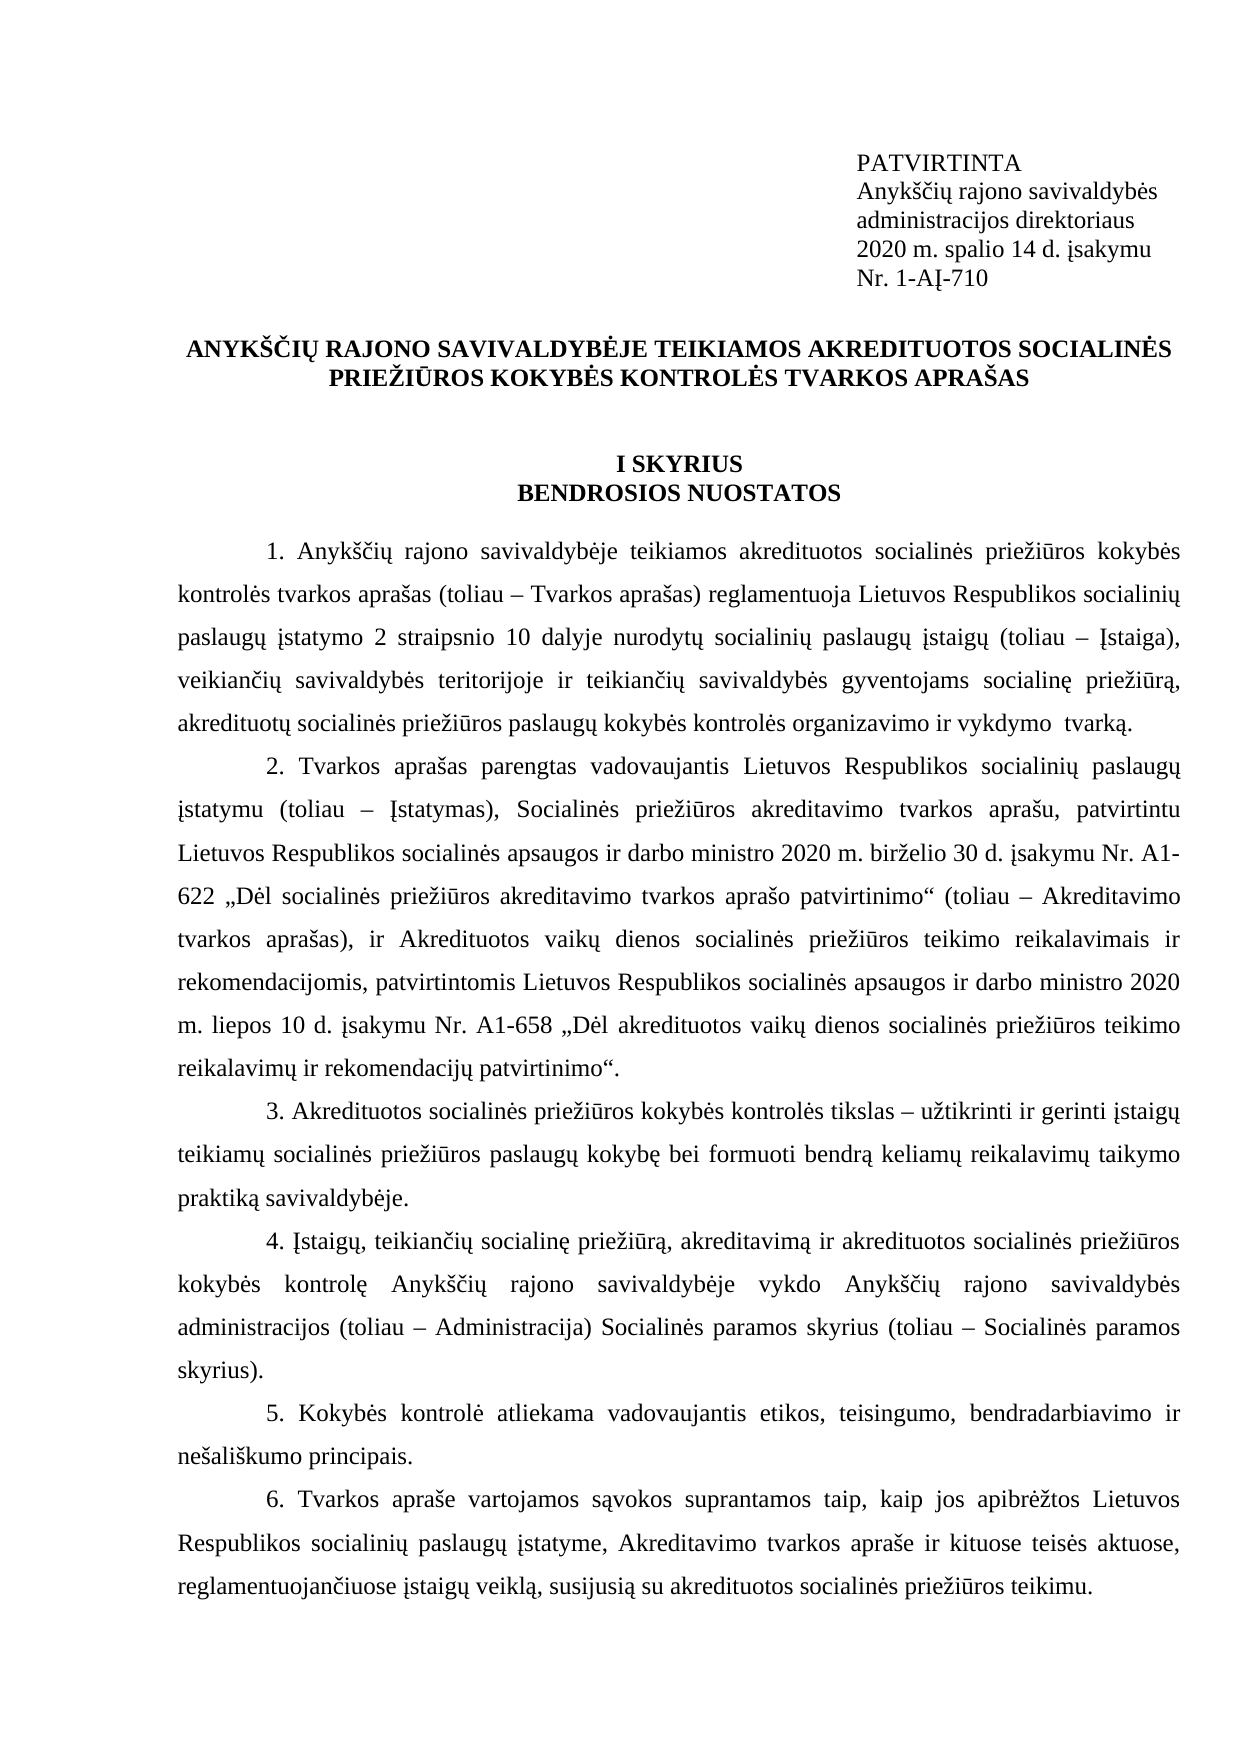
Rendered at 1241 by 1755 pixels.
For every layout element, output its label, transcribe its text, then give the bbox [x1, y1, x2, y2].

text 3. Akredituotos socialinės priežiūros kokybės kontrolės tikslas – užtikrinti ir gerinti įstaigų teikiamų socialinės priežiūros paslaugų kokybę bei formuoti bendrą keliamų reikalavimų taikymo praktiką savivaldybėje. [177, 1096, 1181, 1211]
text 4. Įstaigų, teikiančių socialinę priežiūrą, akreditavimą ir akredituotos socialinės priežiūros kokybės kontrolę Anykščių rajono savivaldybėje vykdo Anykščių rajono savivaldybės administracijos (toliau – Administracija) Socialinės paramos skyrius (toliau – Socialinės paramos skyrius). [177, 1226, 1181, 1384]
text 2020 m. spalio 14 d. įsakymu [856, 234, 1181, 263]
text 5. Kokybės kontrolė atliekama vadovaujantis etikos, teisingumo, bendradarbiavimo ir nešališkumo principais. [177, 1398, 1181, 1470]
text Anykščių rajono savivaldybės [856, 176, 1181, 205]
text 6. Tvarkos apraše vartojamos sąvokos suprantamos taip, kaip jos apibrėžtos Lietuvos Respublikos socialinių paslaugų įstatyme, Akreditavimo tvarkos apraše ir kituose teisės aktuose, reglamentuojančiuose įstaigų veiklą, susijusią su akredituotos socialinės priežiūros teikimu. [177, 1484, 1181, 1599]
text PATVIRTINTA [856, 148, 1181, 176]
text ANYKŠČIŲ RAJONO SAVIVALDYBĖJE TEIKIAMOS AKREDITUOTOS SOCIALINĖS PRIEŽIŪROS KOKYBĖS KONTROLĖS TVARKOS APRAŠAS [177, 334, 1181, 392]
text Nr. 1-AĮ-710 [856, 263, 1181, 291]
text 1. Anykščių rajono savivaldybėje teikiamos akredituotos socialinės priežiūros kokybės kontrolės tvarkos aprašas (toliau – Tvarkos aprašas) reglamentuoja Lietuvos Respublikos socialinių paslaugų įstatymo 2 straipsnio 10 dalyje nurodytų socialinių paslaugų įstaigų (toliau – Įstaiga), veikiančių savivaldybės teritorijoje ir teikiančių savivaldybės gyventojams socialinę priežiūrą, akredituotų socialinės priežiūros paslaugų kokybės kontrolės organizavimo ir vykdymo tvarką. [177, 536, 1181, 737]
text I SKYRIUS [177, 449, 1181, 478]
text 2. Tvarkos aprašas parengtas vadovaujantis Lietuvos Respublikos socialinių paslaugų įstatymu (toliau – Įstatymas), Socialinės priežiūros akreditavimo tvarkos aprašu, patvirtintu Lietuvos Respublikos socialinės apsaugos ir darbo ministro 2020 m. birželio 30 d. įsakymu Nr. A1-622 „Dėl socialinės priežiūros akreditavimo tvarkos aprašo patvirtinimo“ (toliau – Akreditavimo tvarkos aprašas), ir Akredituotos vaikų dienos socialinės priežiūros teikimo reikalavimais ir rekomendacijomis, patvirtintomis Lietuvos Respublikos socialinės apsaugos ir darbo ministro 2020 m. liepos 10 d. įsakymu Nr. A1-658 „Dėl akredituotos vaikų dienos socialinės priežiūros teikimo reikalavimų ir rekomendacijų patvirtinimo“. [177, 751, 1181, 1082]
text administracijos direktoriaus [856, 205, 1181, 234]
text BENDROSIOS NUOSTATOS [177, 478, 1181, 507]
